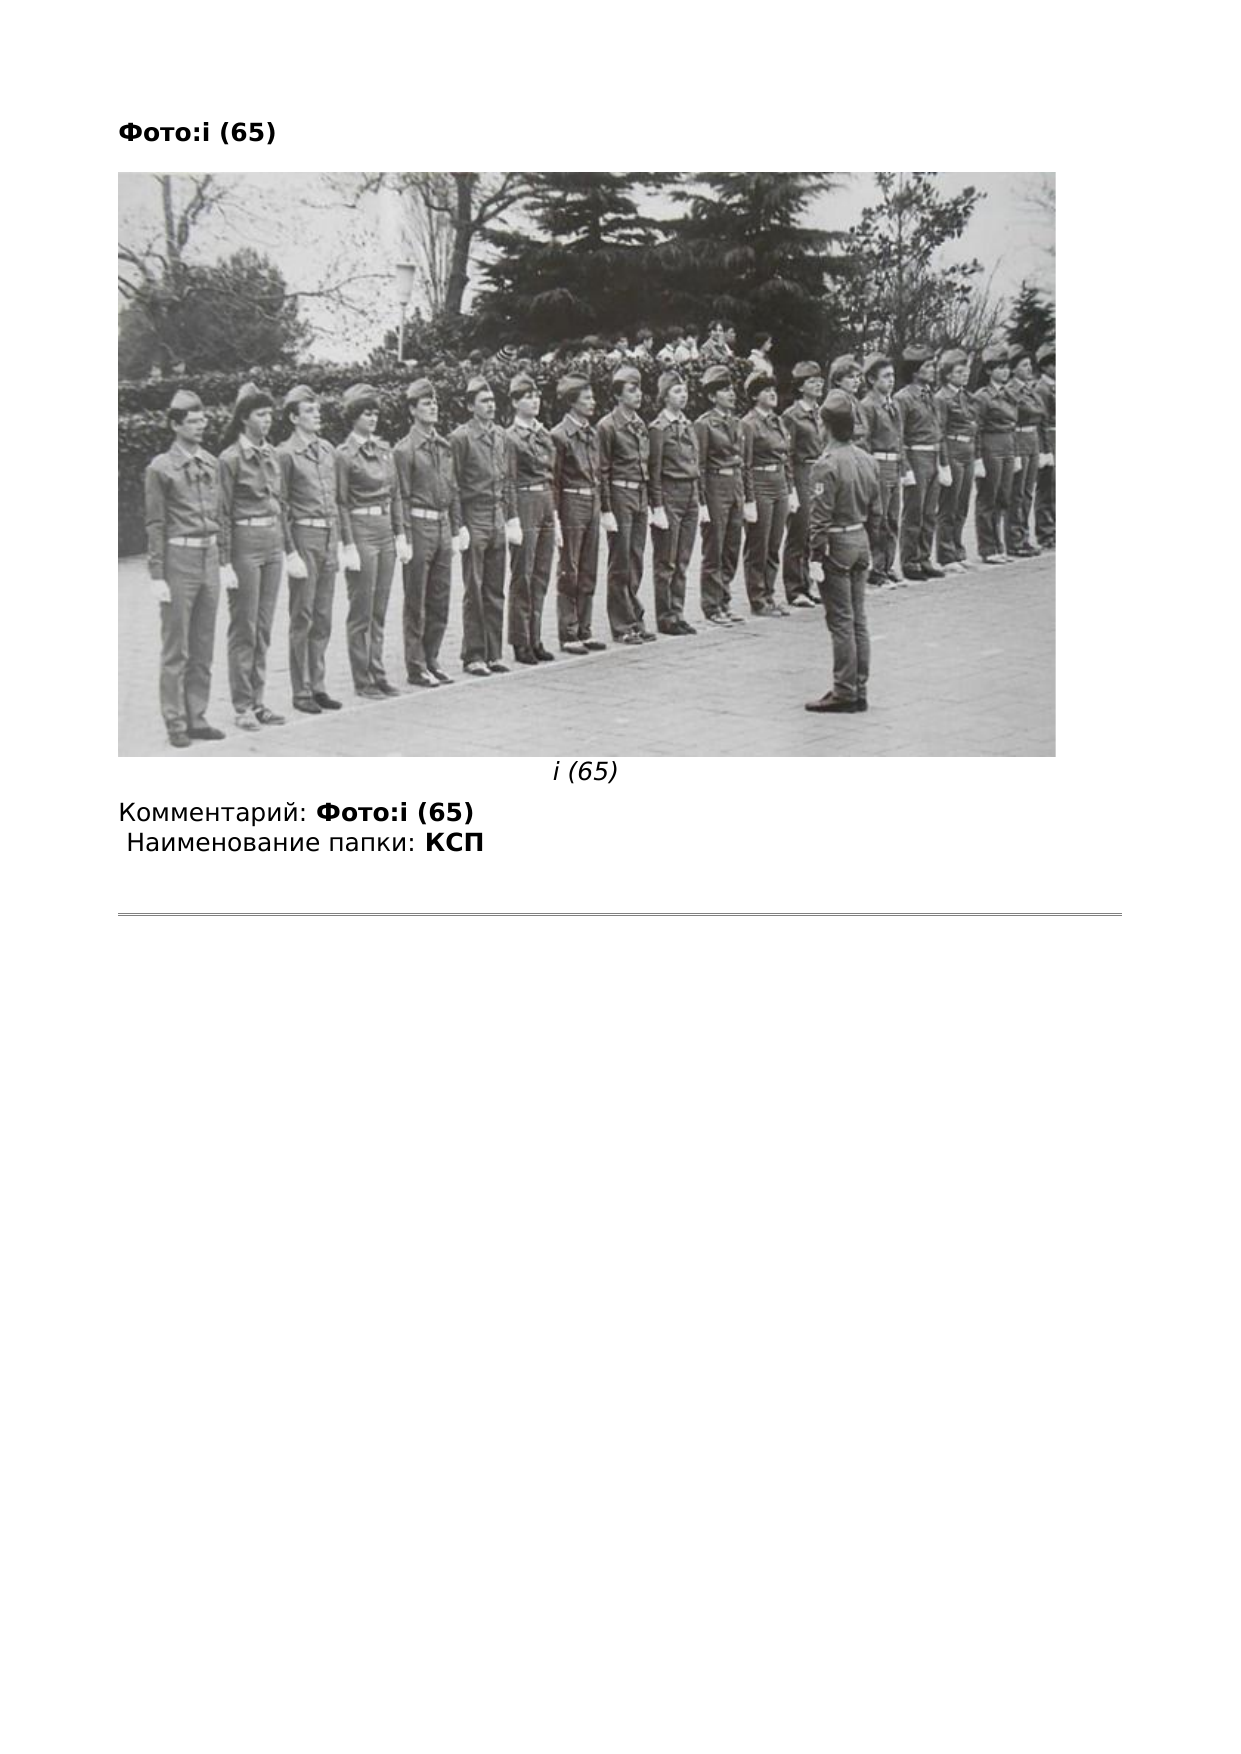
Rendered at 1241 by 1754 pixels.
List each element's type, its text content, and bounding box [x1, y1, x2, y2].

text i (65) [118, 757, 1056, 786]
text Комментарий: Фото:i (65) Наименование папки: КСП [118, 799, 1122, 886]
picture [118, 172, 1056, 757]
subtitle Фото:i (65) [118, 118, 1122, 147]
